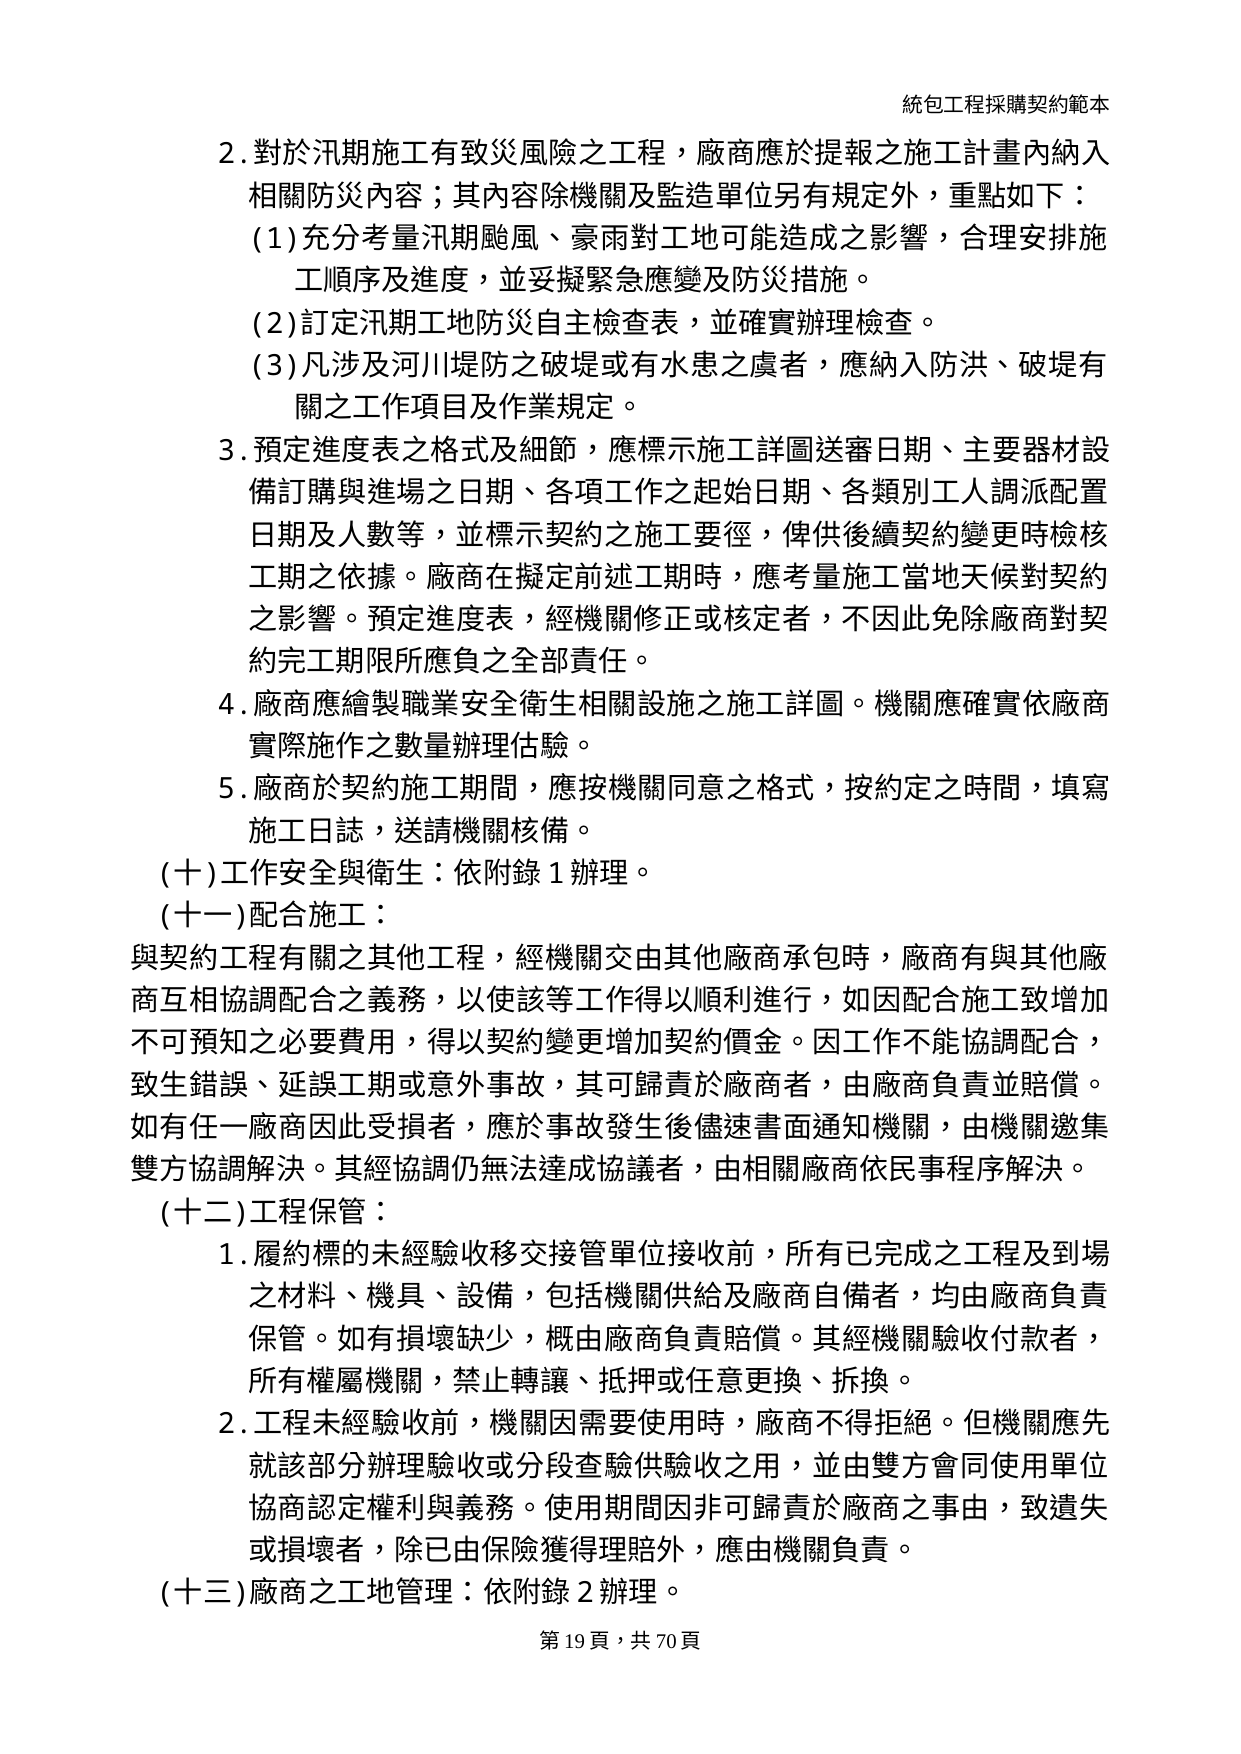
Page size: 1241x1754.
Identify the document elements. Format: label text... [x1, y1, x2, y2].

text (十)工作安全與衛生：依附錄1辦理。 [156, 849, 1110, 892]
text 4.廠商應繪製職業安全衛生相關設施之施工詳圖。機關應確實依廠商實際施作之數量辦理估驗。 [217, 680, 1110, 765]
text (1)充分考量汛期颱風、豪雨對工地可能造成之影響，合理安排施工順序及進度，並妥擬緊急應變及防災措施。 [248, 214, 1110, 299]
text (十三)廠商之工地管理：依附錄2辦理。 [156, 1569, 1110, 1611]
text 2.對於汛期施工有致災風險之工程，廠商應於提報之施工計畫內納入相關防災內容；其內容除機關及監造單位另有規定外，重點如下： [217, 130, 1110, 214]
text 1.履約標的未經驗收移交接管單位接收前，所有已完成之工程及到場之材料、機具、設備，包括機關供給及廠商自備者，均由廠商負責保管。如有損壞缺少，概由廠商負責賠償。其經機關驗收付款者，所有權屬機關，禁止轉讓、抵押或任意更換、拆換。 [217, 1231, 1110, 1400]
text 5.廠商於契約施工期間，應按機關同意之格式，按約定之時間，填寫施工日誌，送請機關核備。 [217, 765, 1110, 849]
text 2.工程未經驗收前，機關因需要使用時，廠商不得拒絕。但機關應先就該部分辦理驗收或分段查驗供驗收之用，並由雙方會同使用單位協商認定權利與義務。使用期間因非可歸責於廠商之事由，致遺失或損壞者，除已由保險獲得理賠外，應由機關負責。 [217, 1400, 1110, 1569]
text (3)凡涉及河川堤防之破堤或有水患之虞者，應納入防洪、破堤有關之工作項目及作業規定。 [248, 342, 1110, 426]
text 與契約工程有關之其他工程，經機關交由其他廠商承包時，廠商有與其他廠商互相協調配合之義務，以使該等工作得以順利進行，如因配合施工致增加不可預知之必要費用，得以契約變更增加契約價金。因工作不能協調配合，致生錯誤、延誤工期或意外事故，其可歸責於廠商者，由廠商負責並賠償。如有任一廠商因此受損者，應於事故發生後儘速書面通知機關，由機關邀集雙方協調解決。其經協調仍無法達成協議者，由相關廠商依民事程序解決。 [130, 934, 1110, 1188]
text (2)訂定汛期工地防災自主檢查表，並確實辦理檢查。 [248, 299, 1110, 342]
text (十二)工程保管： [156, 1188, 1110, 1231]
text (十一)配合施工： [156, 892, 1110, 934]
text 3.預定進度表之格式及細節，應標示施工詳圖送審日期、主要器材設備訂購與進場之日期、各項工作之起始日期、各類別工人調派配置日期及人數等，並標示契約之施工要徑，俾供後續契約變更時檢核工期之依據。廠商在擬定前述工期時，應考量施工當地天候對契約之影響。預定進度表，經機關修正或核定者，不因此免除廠商對契約完工期限所應負之全部責任。 [217, 426, 1110, 680]
